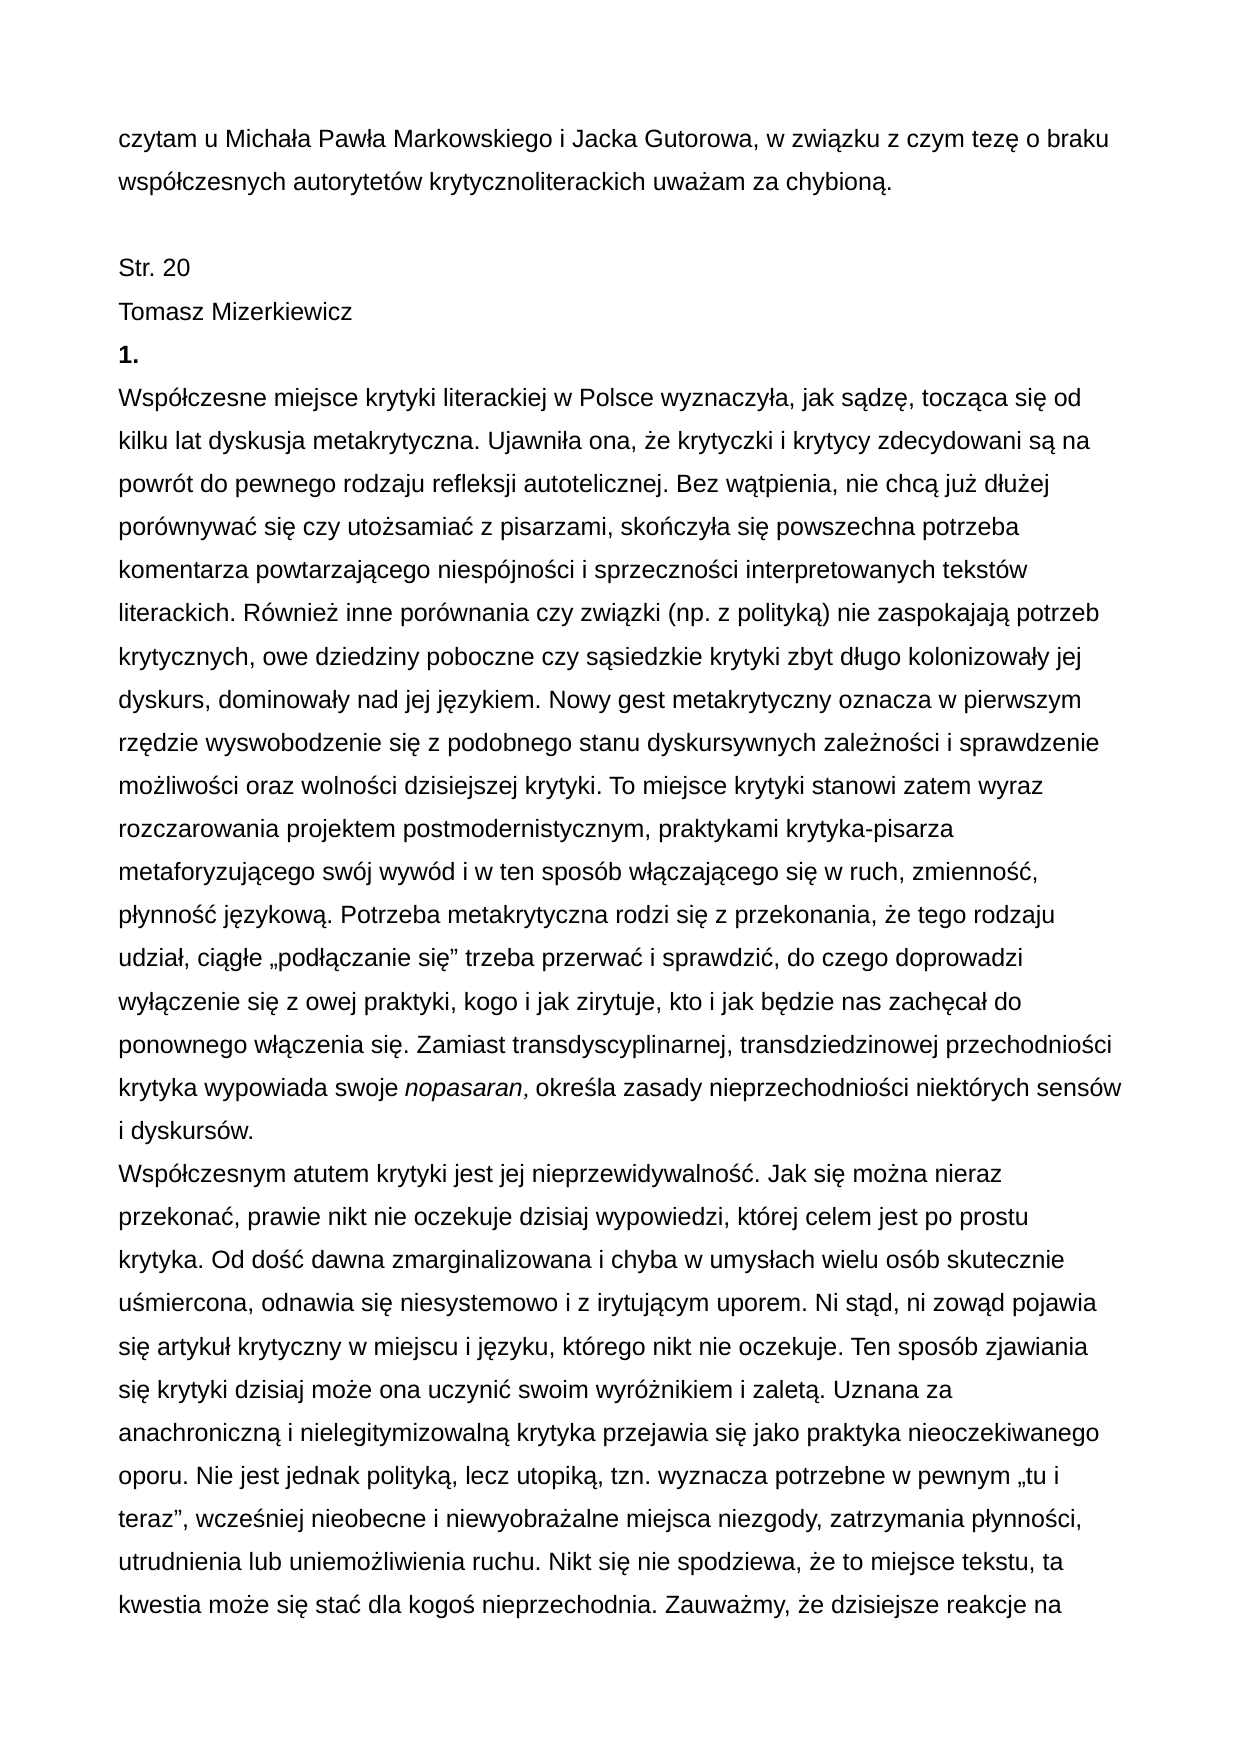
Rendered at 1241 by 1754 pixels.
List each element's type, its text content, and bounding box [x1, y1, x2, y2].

text czytam u Michała Pawła Markowskiego i Jacka Gutorowa, w związku z czym tezę o braku współczesnych autorytetów krytycznoliterackich uważam za chybioną. [118, 124, 1122, 196]
text Str. 20 [118, 253, 1122, 282]
text Współczesnym atutem krytyki jest jej nieprzewidywalność. Jak się można nieraz przekonać, prawie nikt nie oczekuje dzisiaj wypowiedzi, której celem jest po prostu krytyka. Od dość dawna zmarginalizowana i chyba w umysłach wielu osób skutecznie uśmiercona, odnawia się niesystemowo i z irytującym uporem. Ni stąd, ni zowąd pojawia się artykuł krytyczny w miejscu i języku, którego nikt nie oczekuje. Ten sposób zjawiania się krytyki dzisiaj może ona uczynić swoim wyróżnikiem i zaletą. Uznana za anachroniczną i nielegitymizowalną krytyka przejawia się jako praktyka nieoczekiwanego oporu. Nie jest jednak polityką, lecz utopiką, tzn. wyznacza potrzebne w pewnym „tu i teraz”, wcześniej nieobecne i niewyobrażalne miejsca niezgody, zatrzymania płynności, utrudnienia lub uniemożliwienia ruchu. Nikt się nie spodziewa, że to miejsce tekstu, ta kwestia może się stać dla kogoś nieprzechodnia. Zauważmy, że dzisiejsze reakcje na [118, 1159, 1122, 1619]
subtitle Tomasz Mizerkiewicz [118, 297, 1122, 325]
text Współczesne miejsce krytyki literackiej w Polsce wyznaczyła, jak sądzę, tocząca się od kilku lat dyskusja metakrytyczna. Ujawniła ona, że krytyczki i krytycy zdecydowani są na powrót do pewnego rodzaju refleksji autotelicznej. Bez wątpienia, nie chcą już dłużej porównywać się czy utożsamiać z pisarzami, skończyła się powszechna potrzeba komentarza powtarzającego niespójności i sprzeczności interpretowanych tekstów literackich. Również inne porównania czy związki (np. z polityką) nie zaspokajają potrzeb krytycznych, owe dziedziny poboczne czy sąsiedzkie krytyki zbyt długo kolonizowały jej dyskurs, dominowały nad jej językiem. Nowy gest metakrytyczny oznacza w pierwszym rzędzie wyswobodzenie się z podobnego stanu dyskursywnych zależności i sprawdzenie możliwości oraz wolności dzisiejszej krytyki. To miejsce krytyki stanowi zatem wyraz rozczarowania projektem postmodernistycznym, praktykami krytyka-pisarza metaforyzującego swój wywód i w ten sposób włączającego się w ruch, zmienność, płynność językową. Potrzeba metakrytyczna rodzi się z przekonania, że tego rodzaju udział, ciągłe „podłączanie się” trzeba przerwać i sprawdzić, do czego doprowadzi wyłączenie się z owej praktyki, kogo i jak zirytuje, kto i jak będzie nas zachęcał do ponownego włączenia się. Zamiast transdyscyplinarnej, transdziedzinowej przechodniości krytyka wypowiada swoje nopasaran, określa zasady nieprzechodniości niektórych sensów i dyskursów. [118, 383, 1122, 1145]
subtitle 1. [118, 340, 1122, 368]
